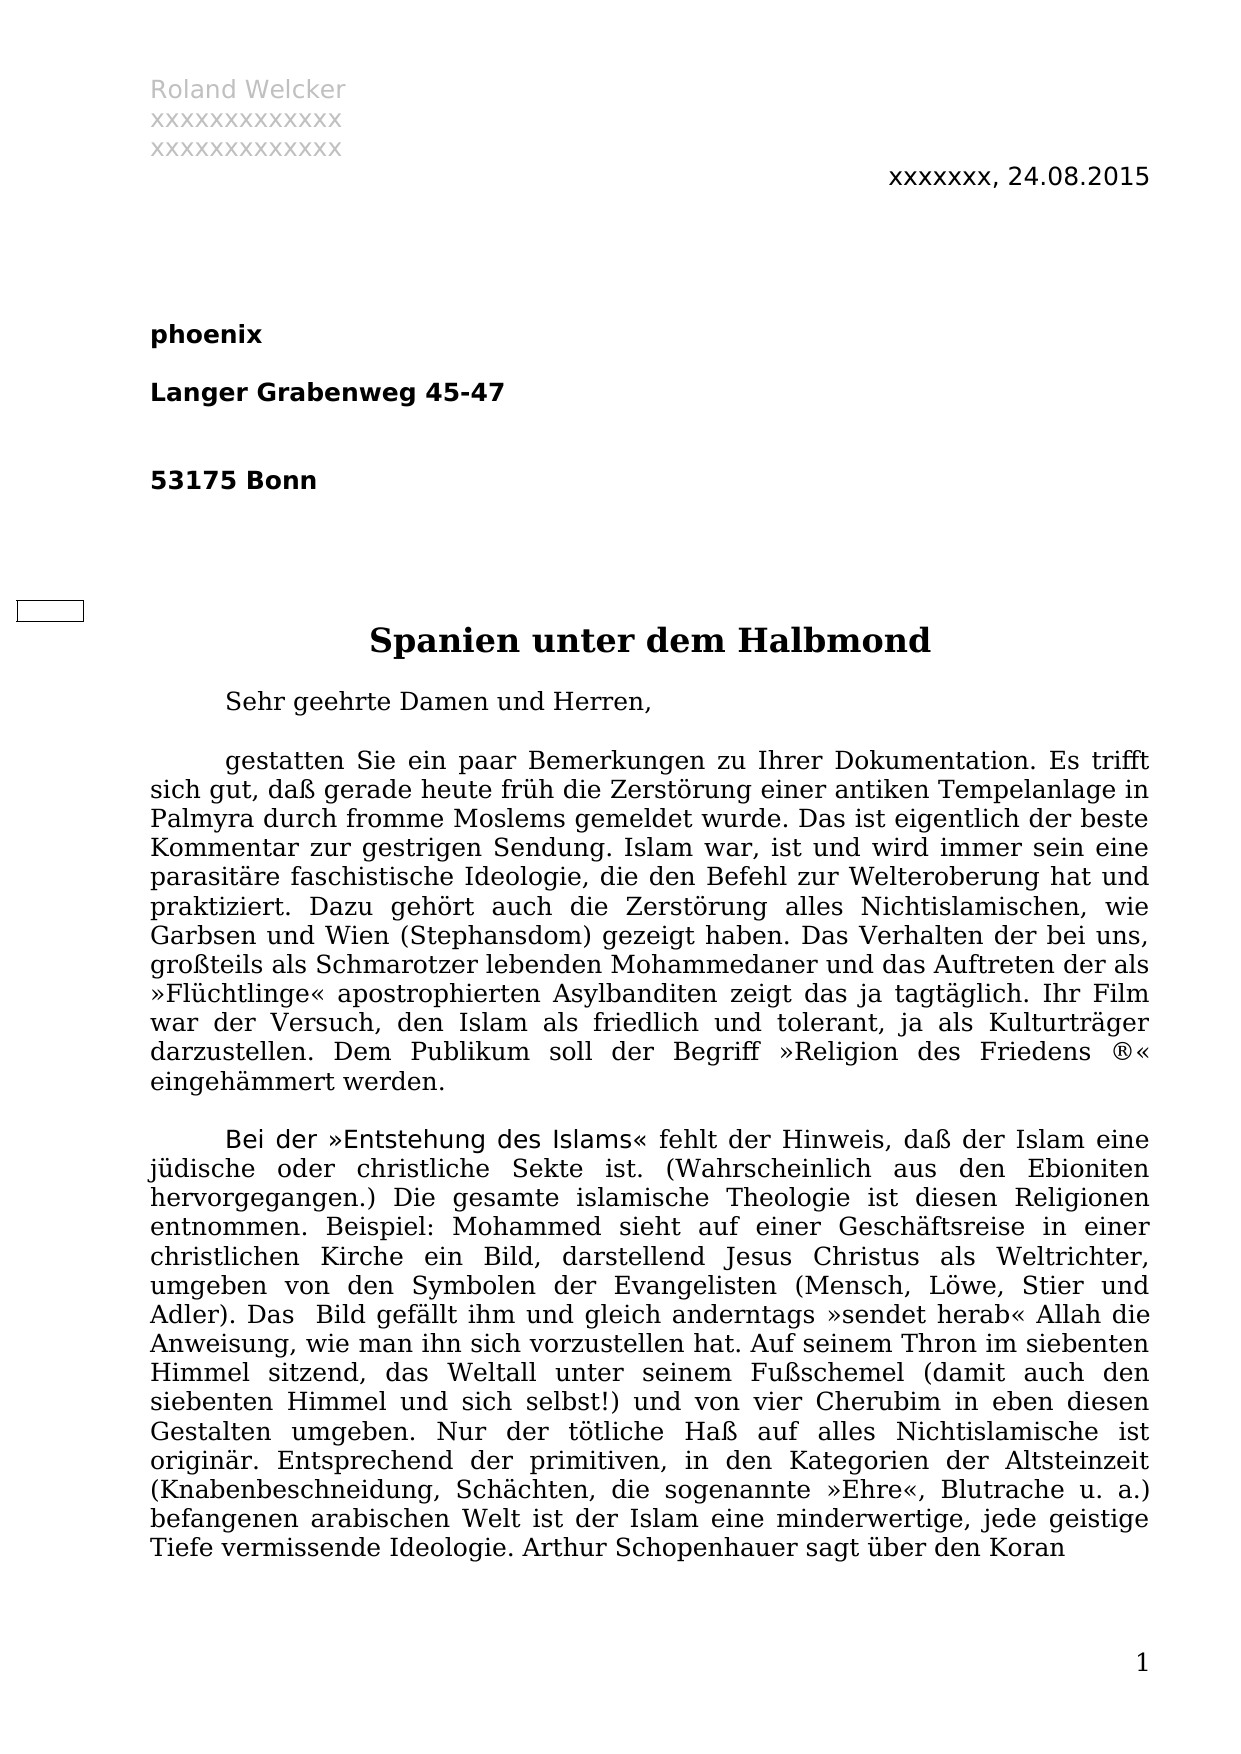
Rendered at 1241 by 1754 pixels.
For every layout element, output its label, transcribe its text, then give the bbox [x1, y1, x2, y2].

text Spanien unter dem Halbmond [150, 600, 1151, 660]
text Sehr geehrte Damen und Herren, [150, 660, 1151, 717]
text xxxxxxxxxxxxx [150, 104, 1151, 133]
text gestatten Sie ein paar Bemerkungen zu Ihrer Dokumentation. Es trifft sich gut, daß gerade heute früh die Zerstörung einer antiken Tempelanlage in Palmyra durch fromme Moslems gemeldet wurde. Das ist eigentlich der beste Kommentar zur gestrigen Sendung. Islam war, ist und wird immer sein eine parasitäre faschistische Ideologie, die den Befehl zur Welteroberung hat und praktiziert. Dazu gehört auch die Zerstörung alles Nichtislamischen, wie Garbsen und Wien (Stephansdom) gezeigt haben. Das Verhalten der bei uns, großteils als Schmarotzer lebenden Mohammedaner und das Auftreten der als »Flüchtlinge« apostrophierten Asylbanditen zeigt das ja tagtäglich. Ihr Film war der Versuch, den Islam als friedlich und tolerant, ja als Kulturträger darzustellen. Dem Publikum soll der Begriff »Religion des Friedens ®« eingehämmert werden. [150, 746, 1151, 1096]
text xxxxxxxxxxxxx [150, 133, 1151, 162]
text 53175 Bonn [150, 466, 658, 495]
text xxxxxxx, 24.08.2015 [150, 162, 1151, 192]
text phoenix [150, 320, 658, 349]
text Bei der »Entstehung des Islams« fehlt der Hinweis, daß der Islam eine jüdische oder christliche Sekte ist. (Wahrscheinlich aus den Ebioniten hervorgegangen.) Die gesamte islamische Theologie ist diesen Religionen entnommen. Beispiel: Mohammed sieht auf einer Geschäftsreise in einer christlichen Kirche ein Bild, darstellend Jesus Christus als Weltrichter, umgeben von den Symbolen der Evangelisten (Mensch, Löwe, Stier und Adler). Das Bild gefällt ihm und gleich anderntags »sendet herab« Allah die Anweisung, wie man ihn sich vorzustellen hat. Auf seinem Thron im siebenten Himmel sitzend, das Weltall unter seinem Fußschemel (damit auch den siebenten Himmel und sich selbst!) und von vier Cherubim in eben diesen Gestalten umgeben. Nur der tötliche Haß auf alles Nichtislamische ist originär. Entsprechend der primitiven, in den Kategorien der Altsteinzeit (Knabenbeschneidung, Schächten, die sogenannte »Ehre«, Blutrache u. a.) befangenen arabischen Welt ist der Islam eine minderwertige, jede geistige Tiefe vermissende Ideologie. Arthur Schopenhauer sagt über den Koran [150, 1125, 1151, 1562]
text Roland Welcker [150, 75, 1151, 104]
text Langer Grabenweg 45-47 [150, 378, 658, 408]
